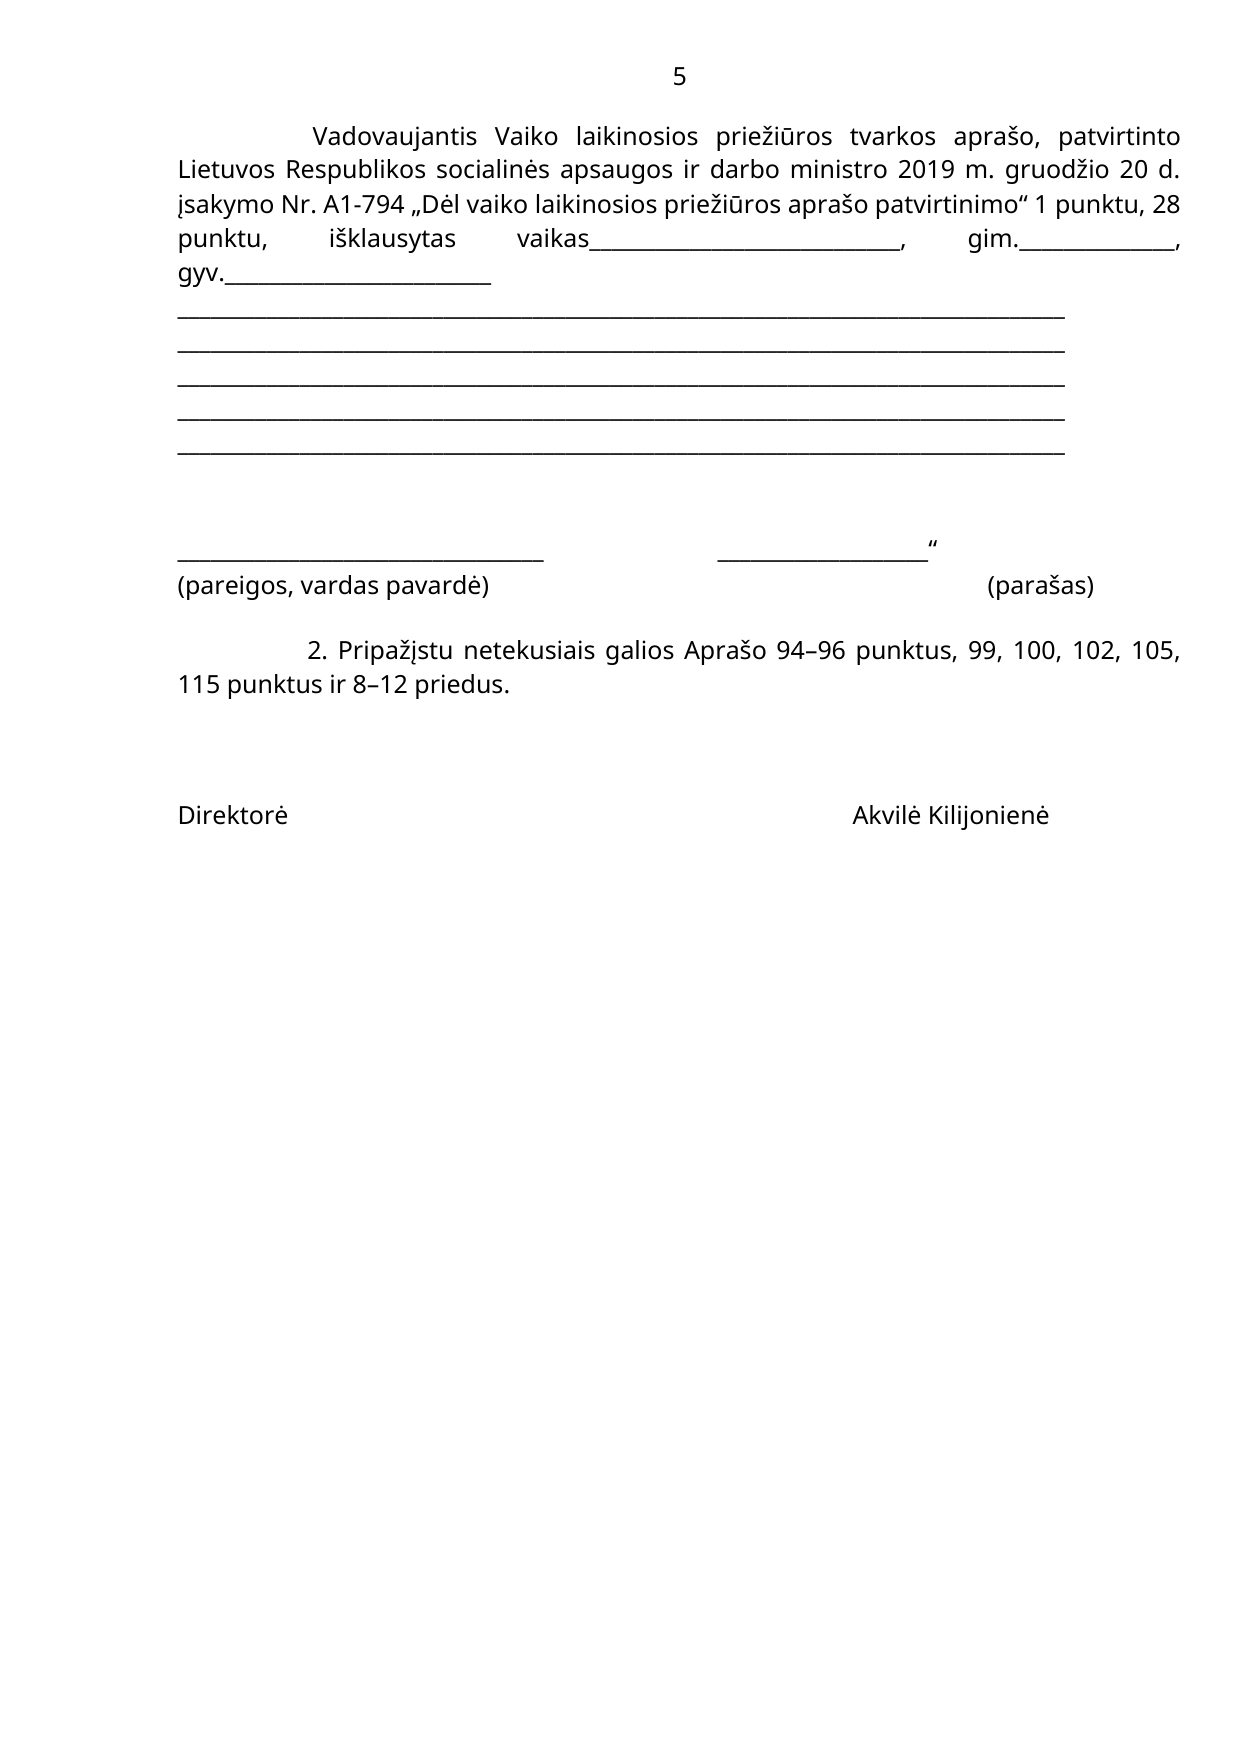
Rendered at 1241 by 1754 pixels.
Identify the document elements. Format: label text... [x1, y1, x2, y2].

text ________________________________________________________________________________ [177, 357, 1181, 391]
text _________________________________ ___________________“ [177, 531, 1181, 566]
text ________________________________________________________________________________ [177, 425, 1181, 459]
text ________________________________________________________________________________ [177, 391, 1181, 425]
text ________________________________________________________________________________ [177, 322, 1181, 357]
text Vadovaujantis Vaiko laikinosios priežiūros tvarkos aprašo, patvirtinto Lietuvos Respublikos socialinės apsaugos ir darbo ministro 2019 m. gruodžio 20 d. įsakymo Nr. A1-794 „Dėl vaiko laikinosios priežiūros aprašo patvirtinimo“ 1 punktu, 28 punktu, išklausytas vaikas____________________________, gim.______________, gyv.________________________ [177, 118, 1181, 288]
text (pareigos, vardas pavardė) (parašas) [177, 568, 1181, 602]
text 2. Pripažįstu netekusiais galios Aprašo 94–96 punktus, 99, 100, 102, 105, 115 punktus ir 8–12 priedus. [177, 633, 1181, 701]
text ________________________________________________________________________________ [177, 288, 1181, 322]
text Direktorė Akvilė Kilijonienė [177, 798, 1181, 832]
